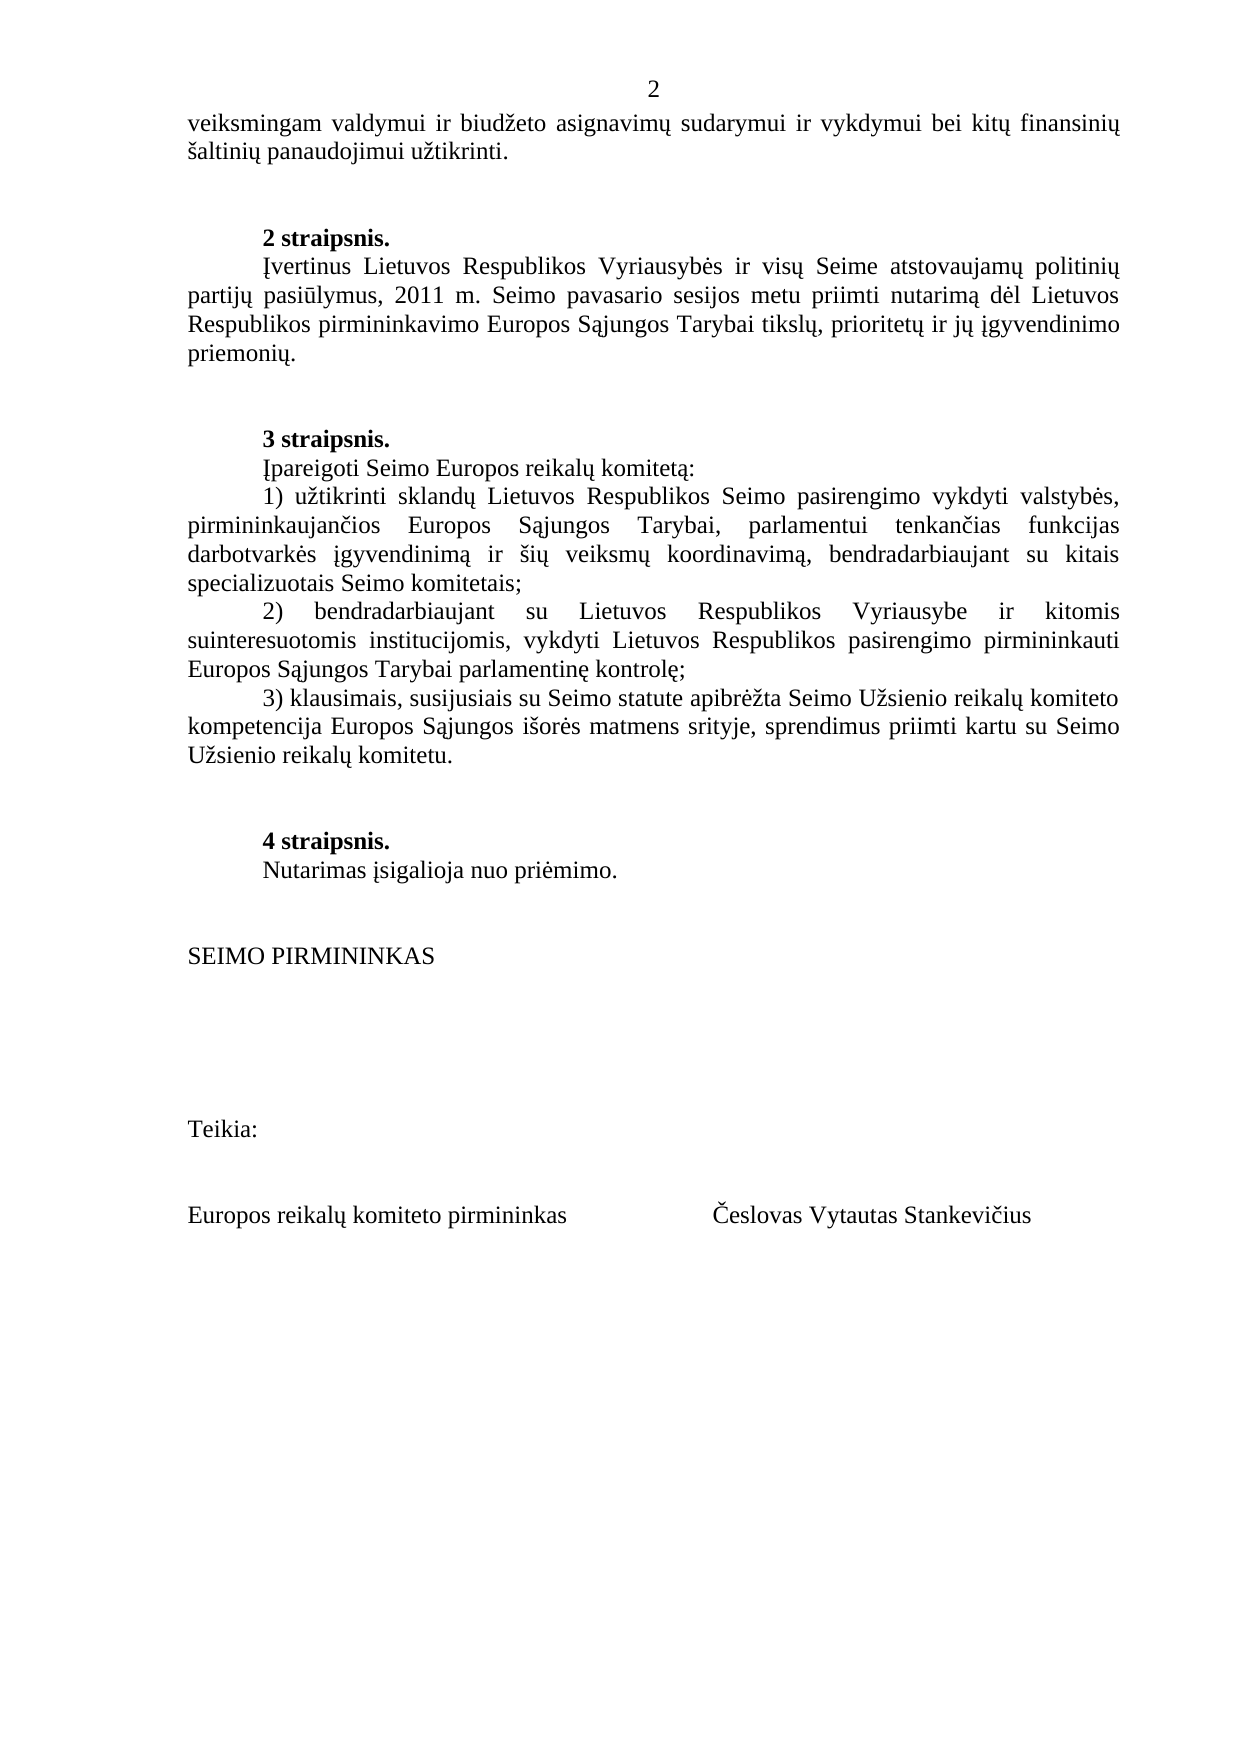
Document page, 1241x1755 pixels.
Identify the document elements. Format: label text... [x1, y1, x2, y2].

text 3 straipsnis. [187, 424, 1120, 453]
text 3) klausimais, susijusiais su Seimo statute apibrėžta Seimo Užsienio reikalų komiteto kompetencija Europos Sąjungos išorės matmens srityje, sprendimus priimti kartu su Seimo Užsienio reikalų komitetu. [187, 683, 1120, 769]
text 2) bendradarbiaujant su Lietuvos Respublikos Vyriausybe ir kitomis suinteresuotomis institucijomis, vykdyti Lietuvos Respublikos pasirengimo pirmininkauti Europos Sąjungos Tarybai parlamentinę kontrolę; [187, 596, 1120, 683]
text Teikia: [187, 1114, 1120, 1143]
text 4 straipsnis. [187, 826, 1120, 855]
text Įvertinus Lietuvos Respublikos Vyriausybės ir visų Seime atstovaujamų politinių partijų pasiūlymus, 2011 m. Seimo pavasario sesijos metu priimti nutarimą dėl Lietuvos Respublikos pirmininkavimo Europos Sąjungos Tarybai tikslų, prioritetų ir jų įgyvendinimo priemonių. [187, 251, 1120, 366]
text SEIMO PIRMININKAS [187, 941, 1120, 970]
text 1) užtikrinti sklandų Lietuvos Respublikos Seimo pasirengimo vykdyti valstybės, pirmininkaujančios Europos Sąjungos Tarybai, parlamentui tenkančias funkcijas darbotvarkės įgyvendinimą ir šių veiksmų koordinavimą, bendradarbiaujant su kitais specializuotais Seimo komitetais; [187, 481, 1120, 596]
text Nutarimas įsigalioja nuo priėmimo. [187, 855, 1120, 884]
text Įpareigoti Seimo Europos reikalų komitetą: [187, 453, 1120, 481]
text 2 straipsnis. [187, 223, 1120, 251]
text veiksmingam valdymui ir biudžeto asignavimų sudarymui ir vykdymui bei kitų finansinių šaltinių panaudojimui užtikrinti. [187, 108, 1120, 165]
text Europos reikalų komiteto pirmininkas Česlovas Vytautas Stankevičius [187, 1200, 1120, 1229]
